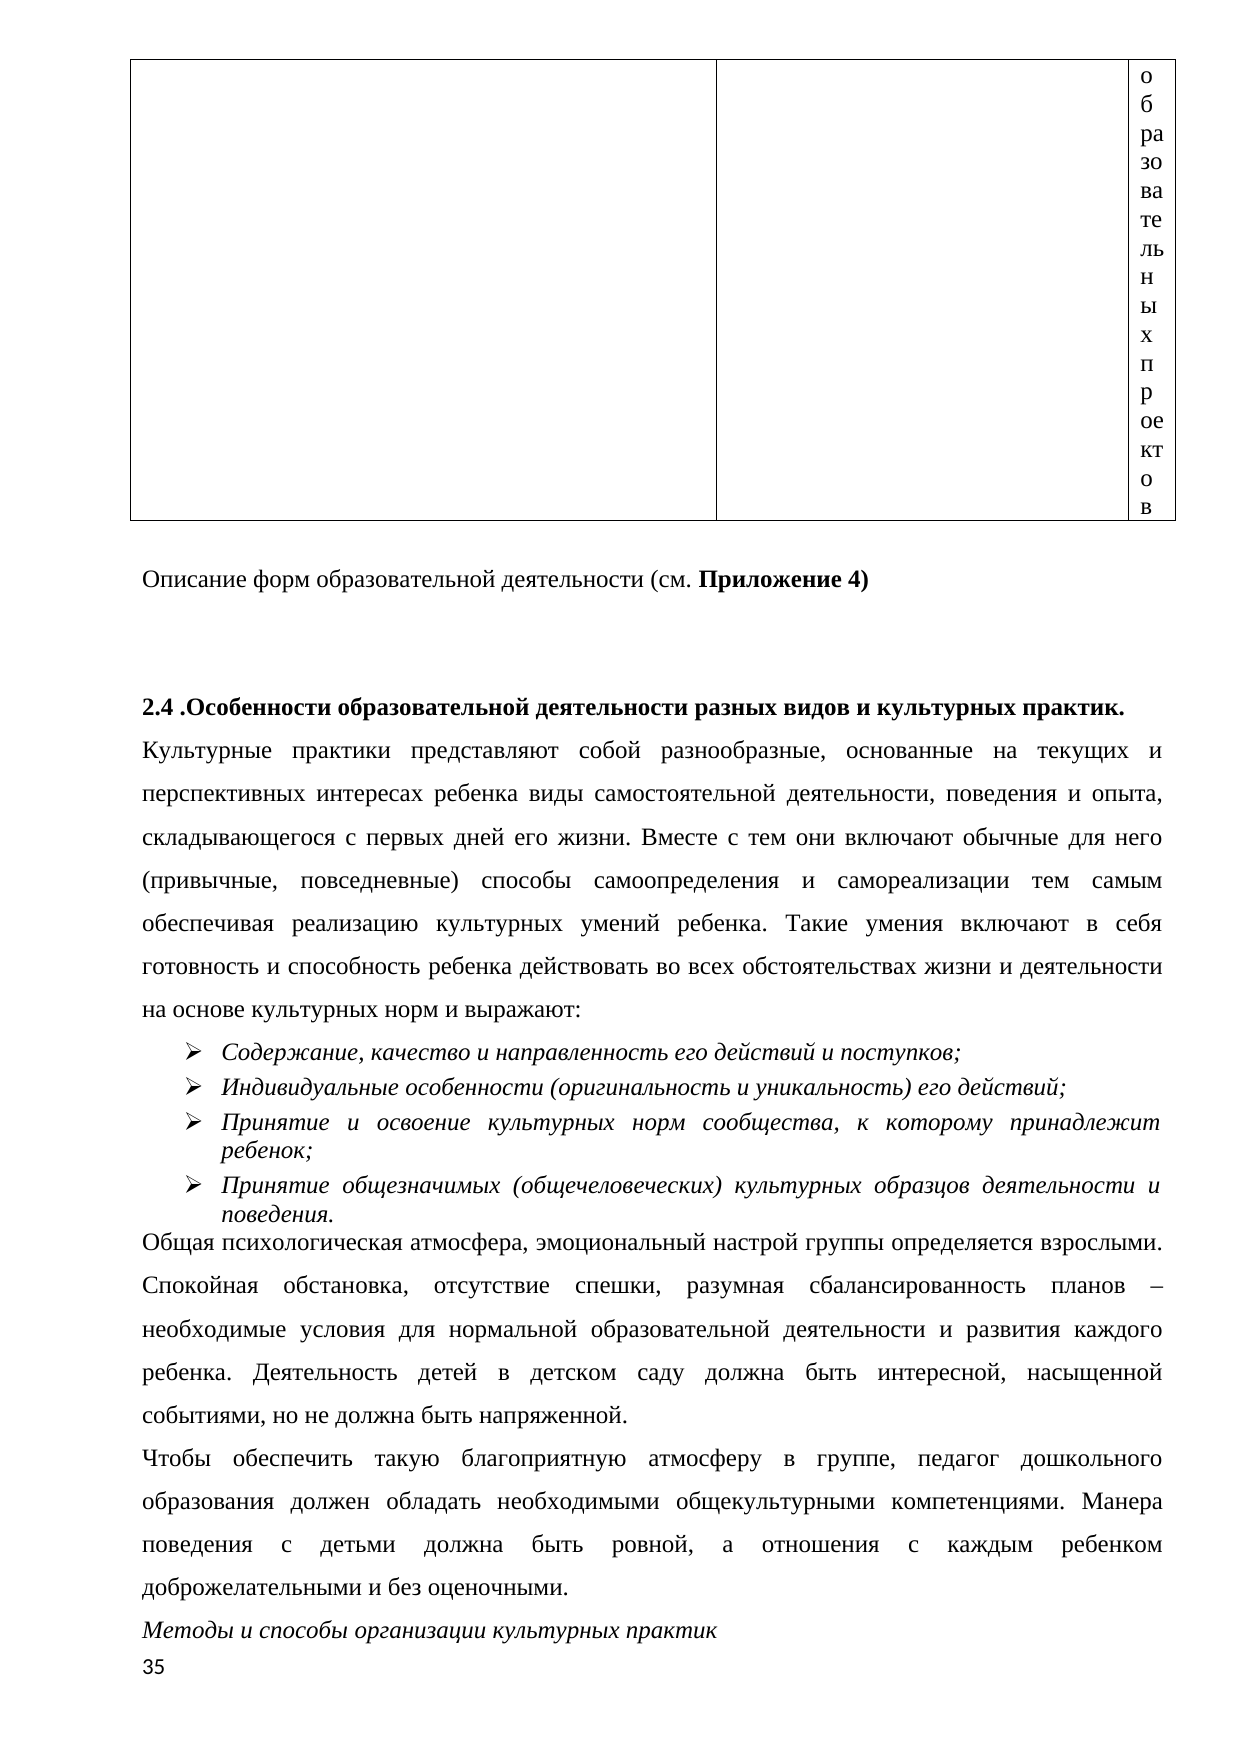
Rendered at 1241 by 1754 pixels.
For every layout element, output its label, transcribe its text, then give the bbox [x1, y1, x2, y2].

list Индивидуальные особенности (оригинальность и уникальность) его действий; [184, 1072, 1163, 1101]
table_cell [131, 60, 716, 520]
list Принятие и освоение культурных норм сообщества, к которому принадлежит ребенок; [184, 1107, 1163, 1164]
text Культурные практики представляют собой разнообразные, основанные на текущих и перспективных интересах ребенка виды самостоятельной деятельности, поведения и опыта, складывающегося с первых дней его жизни. Вместе с тем они включают обычные для него (привычные, повседневные) способы самоопределения и самореализации тем самым обеспечивая реализацию культурных умений ребенка. Такие умения включают в себя готовность и способность ребенка действовать во всех обстоятельствах жизни и деятельности на основе культурных норм и выражают: [142, 735, 1163, 1023]
list Содержание, качество и направленность его действий и поступков; [184, 1037, 1163, 1066]
text Описание форм образовательной деятельности (см. Приложение 4) [142, 564, 1163, 593]
text 2.4 .Особенности образовательной деятельности разных видов и культурных практик. [142, 692, 1163, 721]
table_cell образовательных проектов [1129, 60, 1175, 520]
list Принятие общезначимых (общечеловеческих) культурных образцов деятельности и поведения. [184, 1170, 1163, 1227]
text Чтобы обеспечить такую благоприятную атмосферу в группе, педагог дошкольного образования должен обладать необходимыми общекультурными компетенциями. Манера поведения с детьми должна быть ровной, а отношения с каждым ребенком доброжелательными и без оценочными. [142, 1443, 1163, 1601]
text Общая психологическая атмосфера, эмоциональный настрой группы определяется взрослыми. Спокойная обстановка, отсутствие спешки, разумная сбалансированность планов – необходимые условия для нормальной образовательной деятельности и развития каждого ребенка. Деятельность детей в детском саду должна быть интересной, насыщенной событиями, но не должна быть напряженной. [142, 1227, 1163, 1429]
text Методы и способы организации культурных практик [142, 1616, 1163, 1644]
table_cell [717, 60, 1128, 520]
